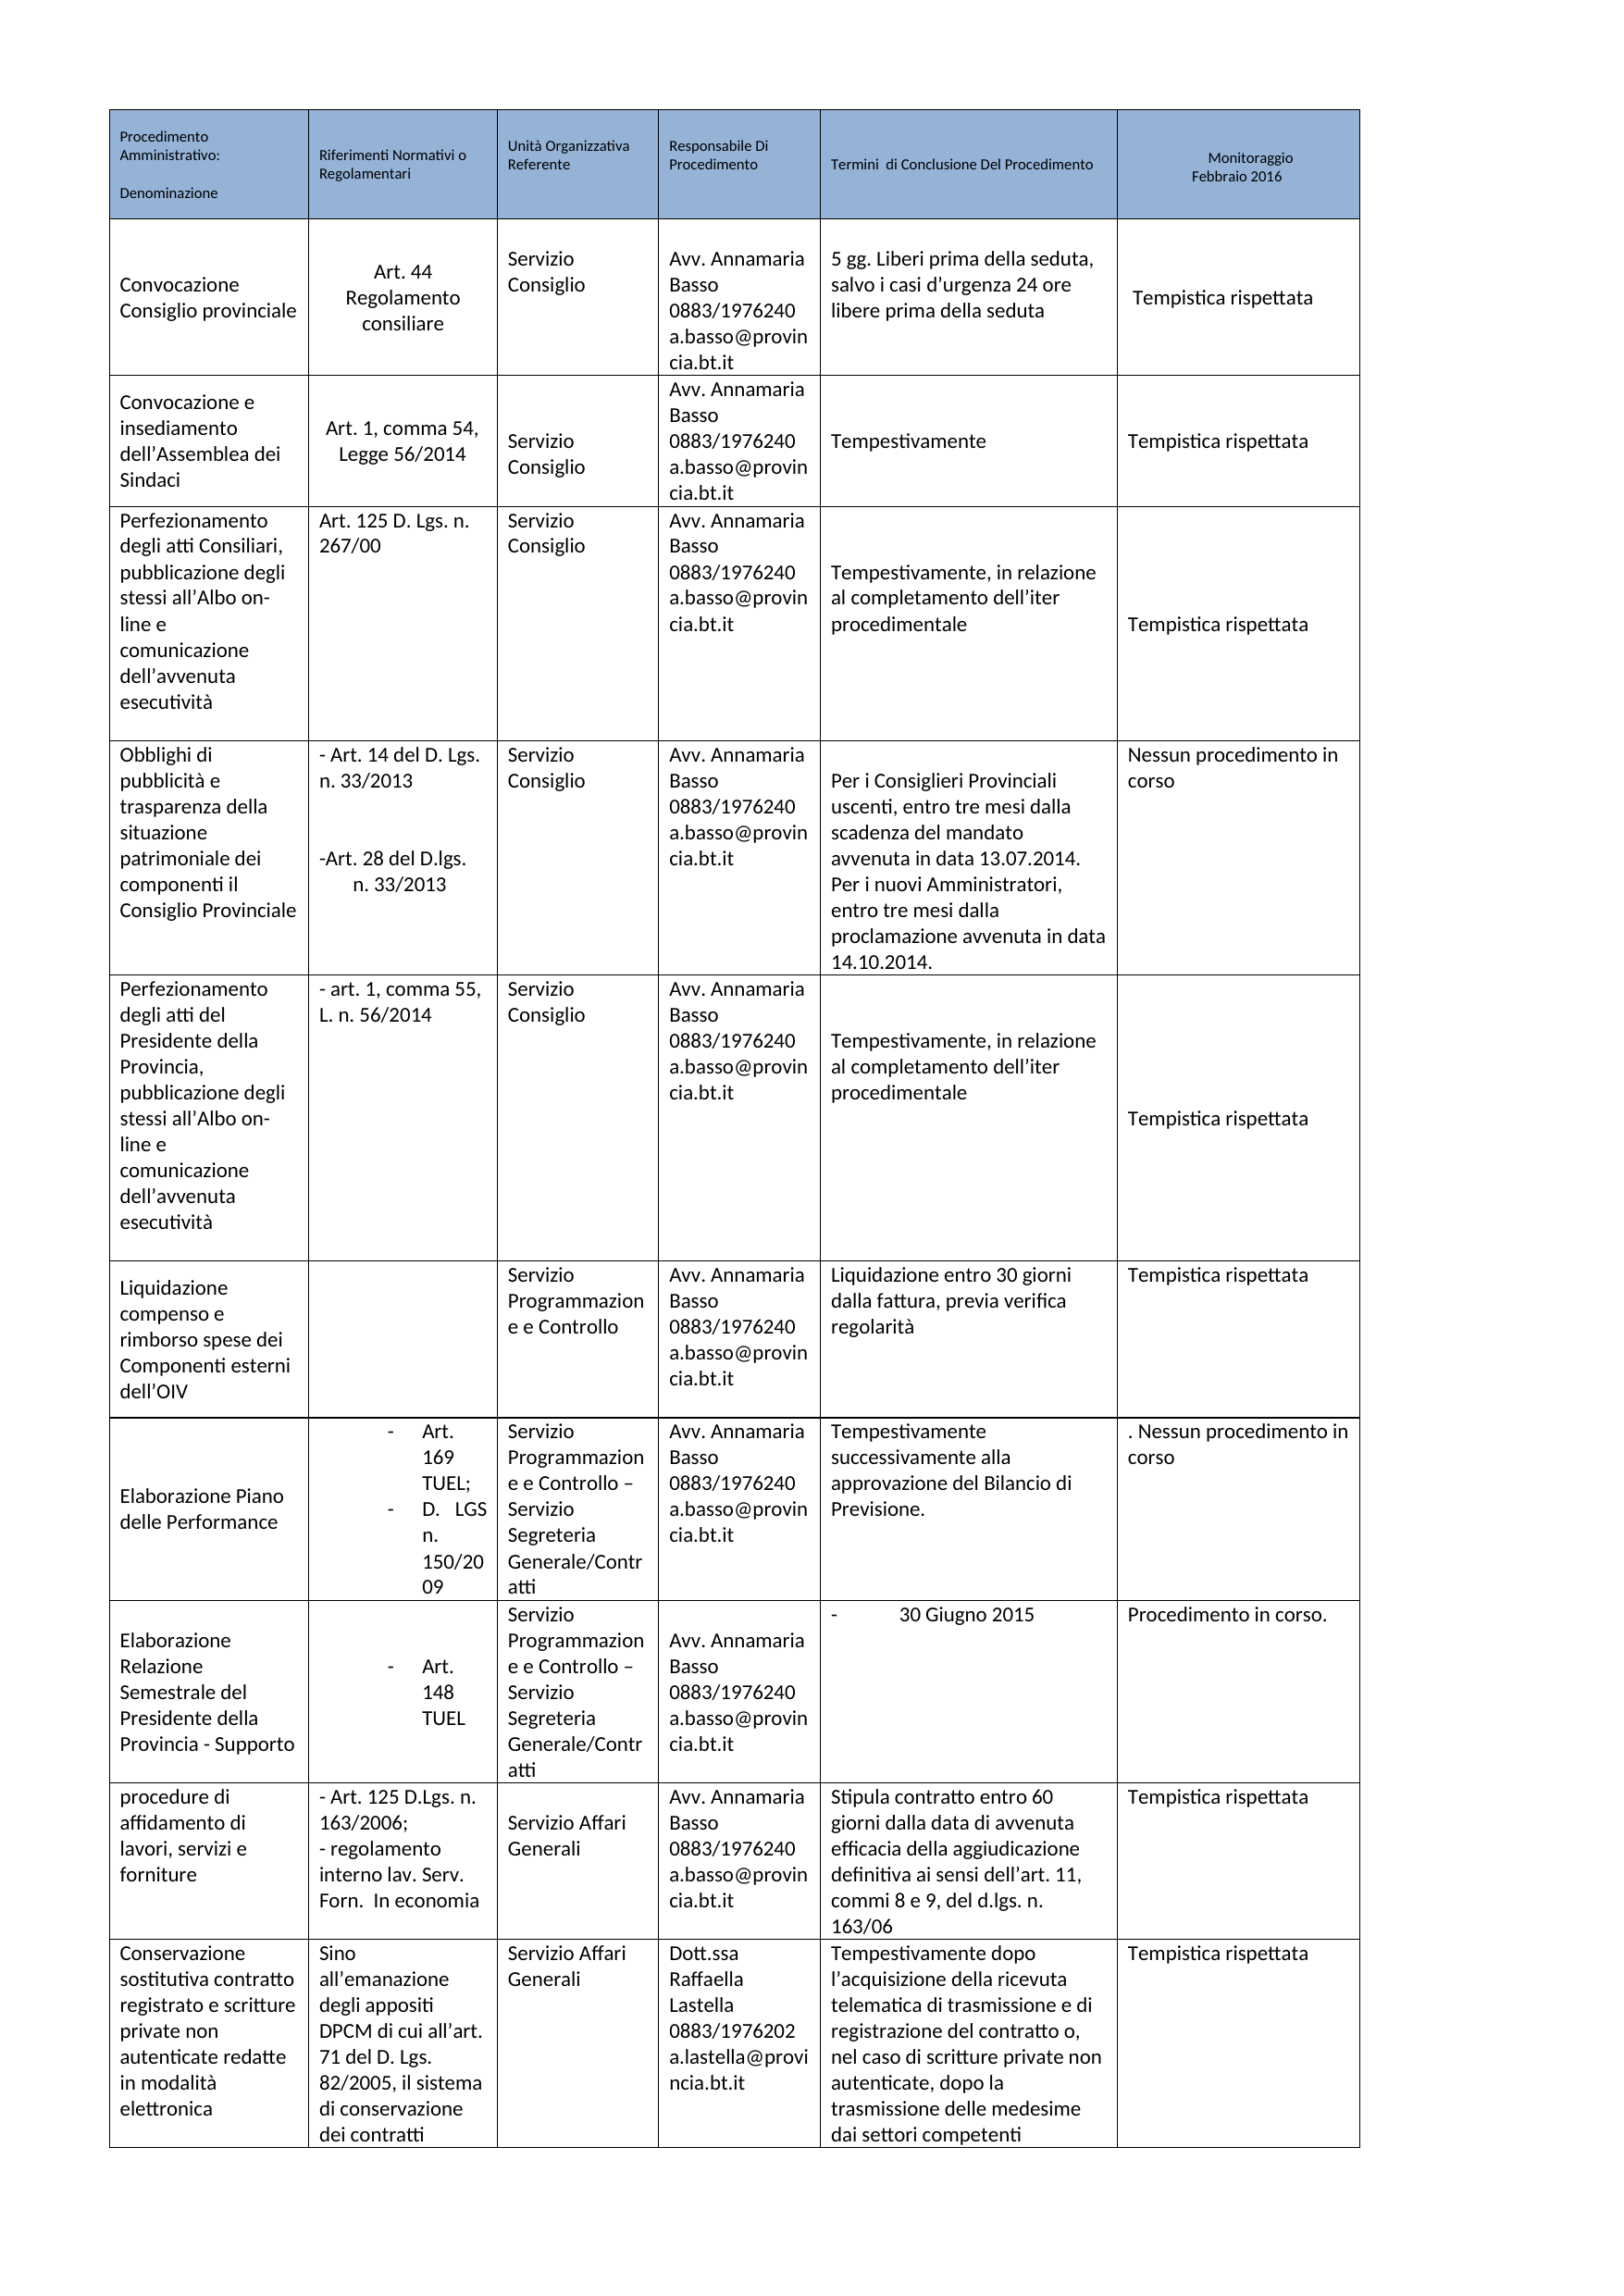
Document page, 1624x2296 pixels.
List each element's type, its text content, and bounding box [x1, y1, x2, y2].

table_cell Tempistica rispettata [1118, 1783, 1359, 1939]
table_cell Liquidazione compenso e rimborso spese dei Componenti esterni dell’OIV [110, 1261, 308, 1417]
table_cell Tempestivamente dopo l’acquisizione della ricevuta telematica di trasmissione e di registrazione del contratto o, nel caso di scritture private non autenticate, dopo la trasmissione delle medesime dai settori competenti [821, 1940, 1117, 2147]
table_cell Nessun procedimento in corso [1118, 741, 1359, 974]
table_cell . Nessun procedimento in corso [1118, 1419, 1359, 1600]
table_cell Art. 169 TUEL; D. LGS n. 150/2009 [309, 1419, 497, 1600]
table_cell Servizio Programmazione e Controllo – Servizio Segreteria Generale/Contratti [498, 1419, 658, 1600]
table_cell Tempestivamente, in relazione al completamento dell’iter procedimentale [821, 507, 1117, 740]
table_cell - Art. 125 D.Lgs. n. 163/2006; - regolamento interno lav. Serv. Forn. In economia [309, 1783, 497, 1939]
table_cell Liquidazione entro 30 giorni dalla fattura, previa verifica regolarità [821, 1261, 1117, 1417]
table_cell Tempistica rispettata [1118, 975, 1359, 1260]
table_cell Avv. Annamaria Basso 0883/1976240 a.basso@provincia.bt.it [659, 741, 820, 974]
table_cell 5 gg. Liberi prima della seduta, salvo i casi d’urgenza 24 ore libere prima della seduta [821, 219, 1117, 375]
table_cell Art. 44 Regolamento consiliare [309, 219, 497, 375]
table_cell - art. 1, comma 55, L. n. 56/2014 [309, 975, 497, 1260]
table_cell Tempistica rispettata [1118, 219, 1359, 375]
table_header Unità Organizzativa Referente [498, 110, 658, 218]
table_cell Convocazione Consiglio provinciale [110, 219, 308, 375]
table_cell Avv. Annamaria Basso 0883/1976240 a.basso@provincia.bt.it [659, 507, 820, 740]
table_cell Perfezionamento degli atti del Presidente della Provincia, pubblicazione degli stessi all’Albo on-line e comunicazione dell’avvenuta esecutività [110, 975, 308, 1260]
table_cell Obblighi di pubblicità e trasparenza della situazione patrimoniale dei componenti il Consiglio Provinciale [110, 741, 308, 974]
table_cell Servizio Programmazione e Controllo [498, 1261, 658, 1417]
table_cell Tempistica rispettata [1118, 507, 1359, 740]
table_cell Servizio Affari Generali [498, 1783, 658, 1939]
table_header Procedimento Amministrativo: Denominazione [110, 110, 308, 218]
table_cell Avv. Annamaria Basso 0883/1976240 a.basso@provincia.bt.it [659, 219, 820, 375]
table_header Monitoraggio Febbraio 2016 [1118, 110, 1359, 218]
table_cell Servizio Consiglio [498, 741, 658, 974]
table_cell Avv. Annamaria Basso 0883/1976240 a.basso@provincia.bt.it [659, 1419, 820, 1600]
table_cell Perfezionamento degli atti Consiliari, pubblicazione degli stessi all’Albo on-line e comunicazione dell’avvenuta esecutività [110, 507, 308, 740]
table_cell Elaborazione Relazione Semestrale del Presidente della Provincia - Supporto [110, 1601, 308, 1782]
table_cell Servizio Consiglio [498, 376, 658, 506]
table_cell Sino all’emanazione degli appositi DPCM di cui all’art. 71 del D. Lgs. 82/2005, il sistema di conservazione dei contratti [309, 1940, 497, 2147]
table_cell Tempistica rispettata [1118, 1940, 1359, 2147]
table_cell Elaborazione Piano delle Performance [110, 1419, 308, 1600]
table_cell Avv. Annamaria Basso 0883/1976240 a.basso@provincia.bt.it [659, 975, 820, 1260]
table_header Riferimenti Normativi o Regolamentari [309, 110, 497, 218]
table_cell Tempestivamente, in relazione al completamento dell’iter procedimentale [821, 975, 1117, 1260]
table_cell Servizio Consiglio [498, 507, 658, 740]
table_cell Servizio Consiglio [498, 975, 658, 1260]
table_cell Avv. Annamaria Basso 0883/1976240 a.basso@provincia.bt.it [659, 1601, 820, 1782]
table_cell Avv. Annamaria Basso 0883/1976240 a.basso@provincia.bt.it [659, 1261, 820, 1417]
table_cell Servizio Programmazione e Controllo – Servizio Segreteria Generale/Contratti [498, 1601, 658, 1782]
table_header Responsabile Di Procedimento [659, 110, 820, 218]
table_cell Tempestivamente successivamente alla approvazione del Bilancio di Previsione. [821, 1419, 1117, 1600]
table_cell Stipula contratto entro 60 giorni dalla data di avvenuta efficacia della aggiudicazione definitiva ai sensi dell’art. 11, commi 8 e 9, del d.lgs. n. 163/06 [821, 1783, 1117, 1939]
table_cell Tempestivamente [821, 376, 1117, 506]
table_cell Avv. Annamaria Basso 0883/1976240 a.basso@provincia.bt.it [659, 376, 820, 506]
table_cell - 30 Giugno 2015 [821, 1601, 1117, 1782]
table_cell Servizio Consiglio [498, 219, 658, 375]
table_cell Art. 1, comma 54, Legge 56/2014 [309, 376, 497, 506]
table_cell Servizio Affari Generali [498, 1940, 658, 2147]
table_cell Conservazione sostitutiva contratto registrato e scritture private non autenticate redatte in modalità elettronica [110, 1940, 308, 2147]
table_cell - Art. 14 del D. Lgs. n. 33/2013 -Art. 28 del D.lgs. n. 33/2013 [309, 741, 497, 974]
table_cell Art. 125 D. Lgs. n. 267/00 [309, 507, 497, 740]
table_cell Procedimento in corso. [1118, 1601, 1359, 1782]
table_cell Convocazione e insediamento dell’Assemblea dei Sindaci [110, 376, 308, 506]
table_cell Per i Consiglieri Provinciali uscenti, entro tre mesi dalla scadenza del mandato avvenuta in data 13.07.2014. Per i nuovi Amministratori, entro tre mesi dalla proclamazione avvenuta in data 14.10.2014. [821, 741, 1117, 974]
table_cell Avv. Annamaria Basso 0883/1976240 a.basso@provincia.bt.it [659, 1783, 820, 1939]
table_cell Tempistica rispettata [1118, 1261, 1359, 1417]
table_cell procedure di affidamento di lavori, servizi e forniture [110, 1783, 308, 1939]
table_header Termini di Conclusione Del Procedimento [821, 110, 1117, 218]
table_cell Art. 148 TUEL [309, 1601, 497, 1782]
table_cell Tempistica rispettata [1118, 376, 1359, 506]
table_cell Dott.ssa Raffaella Lastella 0883/1976202 a.lastella@provincia.bt.it [659, 1940, 820, 2147]
table_cell [309, 1261, 497, 1417]
